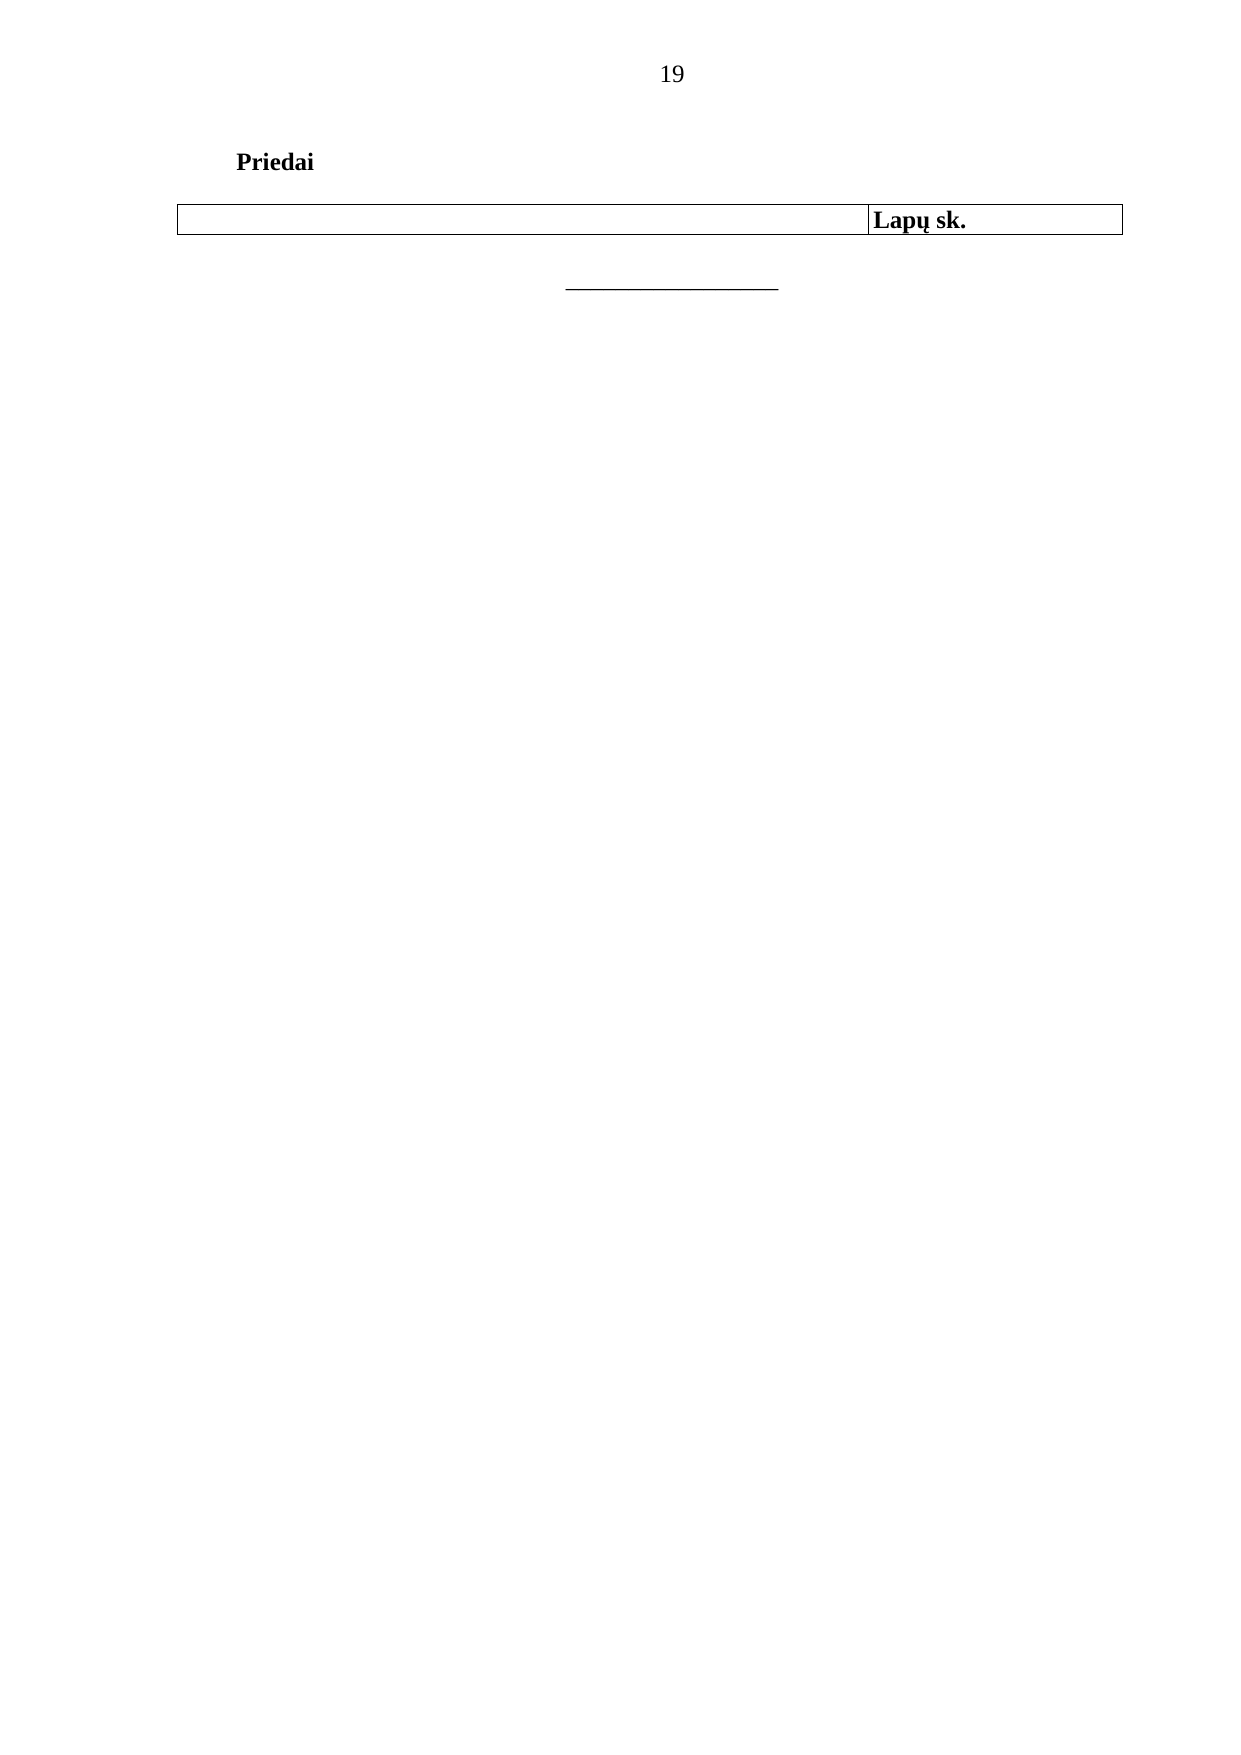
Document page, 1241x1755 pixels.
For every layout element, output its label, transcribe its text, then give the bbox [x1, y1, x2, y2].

text Priedai [177, 147, 1166, 176]
table_header [178, 205, 868, 234]
text _________________ [177, 264, 1166, 293]
table_header Lapų sk. [869, 205, 1122, 234]
